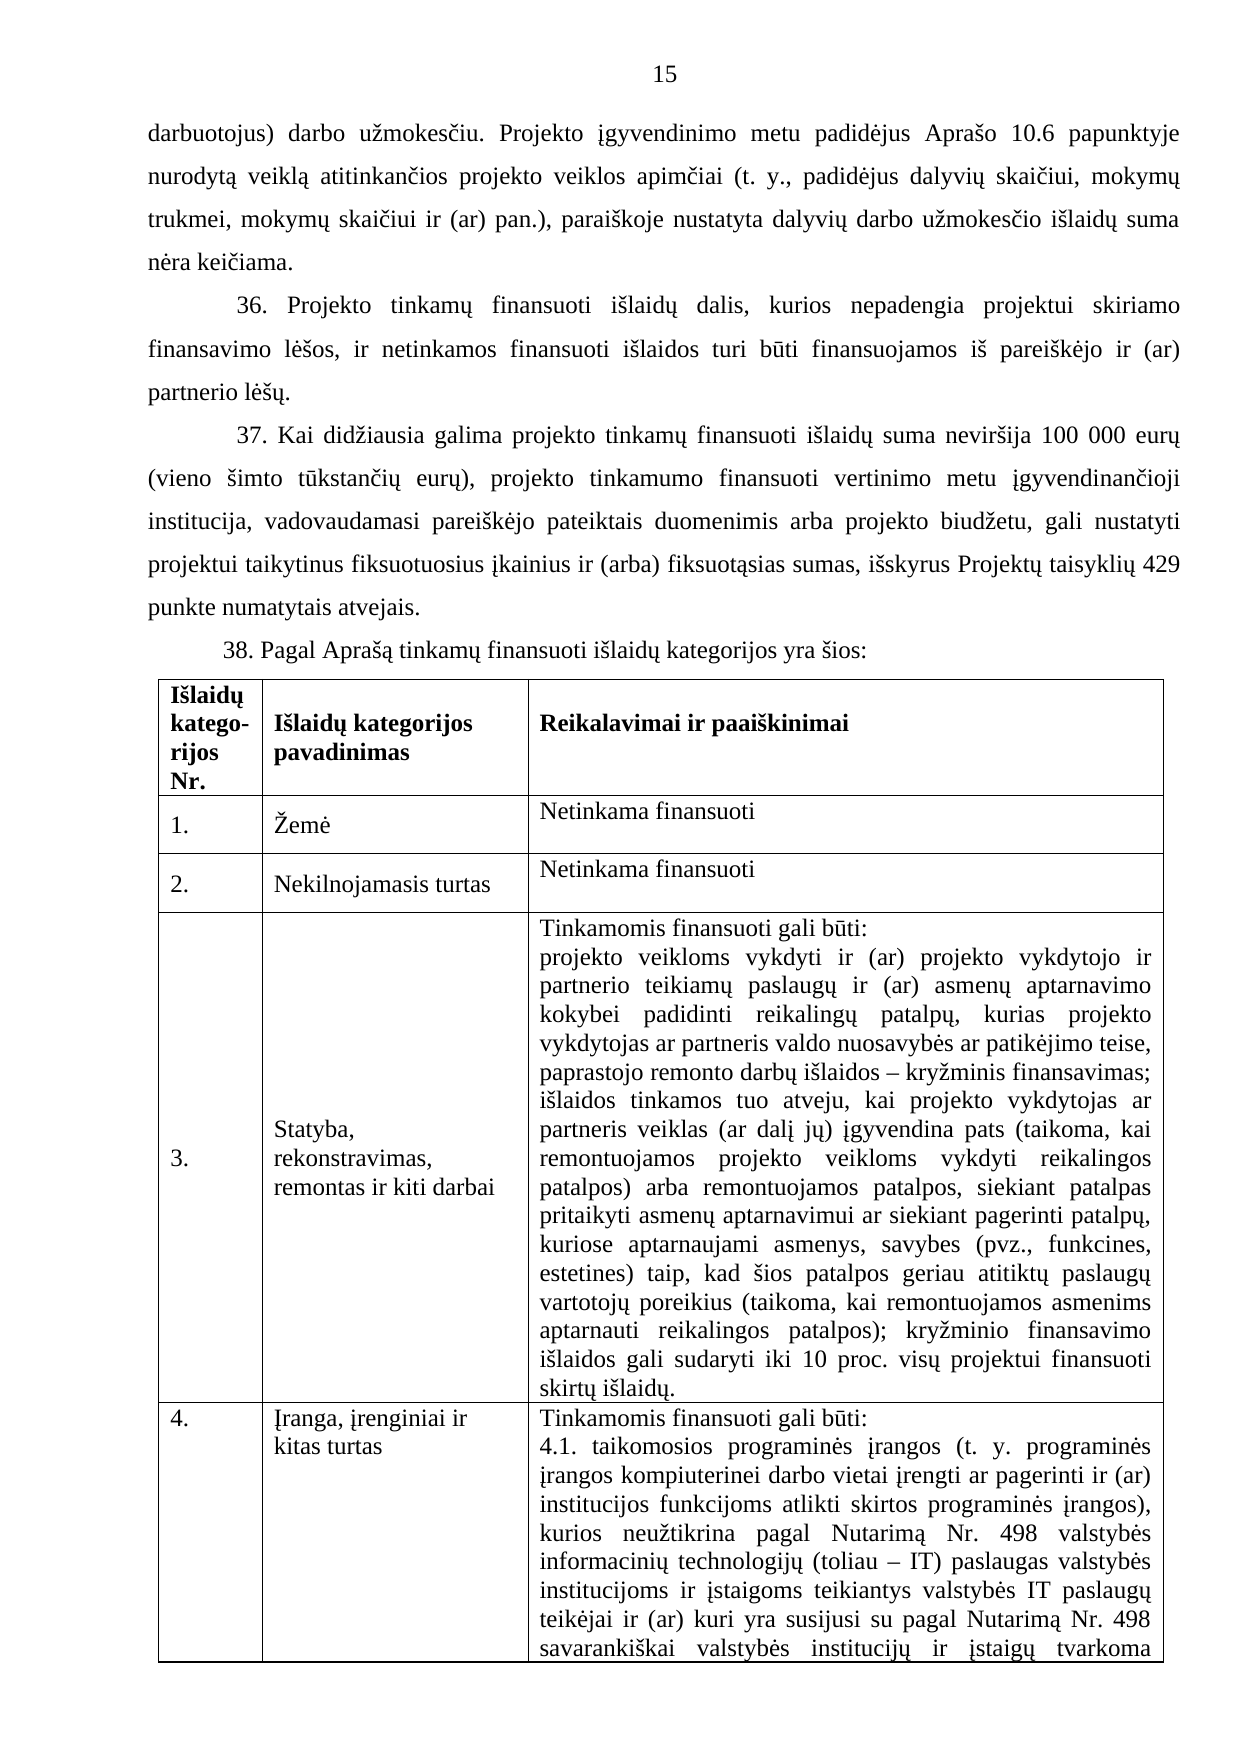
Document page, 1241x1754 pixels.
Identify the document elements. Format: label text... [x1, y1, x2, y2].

table_cell 2. [159, 854, 262, 912]
table_header Išlaidų kategorijos pavadinimas [263, 680, 528, 795]
table_cell Netinkama finansuoti [529, 854, 1163, 912]
table_cell 4. [159, 1403, 262, 1661]
table_cell Įranga, įrenginiai ir kitas turtas [263, 1403, 528, 1661]
text 37. Kai didžiausia galima projekto tinkamų finansuoti išlaidų suma neviršija 100 000 eurų (vieno šimto tūkstančių eurų), projekto tinkamumo finansuoti vertinimo metu įgyvendinančioji institucija, vadovaudamasi pareiškėjo pateiktais duomenimis arba projekto biudžetu, gali nustatyti projektui taikytinus fiksuotuosius įkainius ir (arba) fiksuotąsias sumas, išskyrus Projektų taisyklių 429 punkte numatytais atvejais. [148, 420, 1181, 621]
table_cell Tinkamomis finansuoti gali būti: projekto veikloms vykdyti ir (ar) projekto vykdytojo ir partnerio teikiamų paslaugų ir (ar) asmenų aptarnavimo kokybei padidinti reikalingų patalpų, kurias projekto vykdytojas ar partneris valdo nuosavybės ar patikėjimo teise, paprastojo remonto darbų išlaidos – kryžminis finansavimas; išlaidos tinkamos tuo atveju, kai projekto vykdytojas ar partneris veiklas (ar dalį jų) įgyvendina pats (taikoma, kai remontuojamos projekto veikloms vykdyti reikalingos patalpos) arba remontuojamos patalpos, siekiant patalpas pritaikyti asmenų aptarnavimui ar siekiant pagerinti patalpų, kuriose aptarnaujami asmenys, savybes (pvz., funkcines, estetines) taip, kad šios patalpos geriau atitiktų paslaugų vartotojų poreikius (taikoma, kai remontuojamos asmenims aptarnauti reikalingos patalpos); kryžminio finansavimo išlaidos gali sudaryti iki 10 proc. visų projektui finansuoti skirtų išlaidų. [529, 913, 1163, 1402]
table_cell Žemė [263, 796, 528, 853]
table_cell Tinkamomis finansuoti gali būti: 4.1. taikomosios programinės įrangos (t. y. programinės įrangos kompiuterinei darbo vietai įrengti ar pagerinti ir (ar) institucijos funkcijoms atlikti skirtos programinės įrangos), kurios neužtikrina pagal Nutarimą Nr. 498 valstybės informacinių technologijų (toliau – IT) paslaugas valstybės institucijoms ir įstaigoms teikiantys valstybės IT paslaugų teikėjai ir (ar) kuri yra susijusi su pagal Nutarimą Nr. 498 savarankiškai valstybės institucijų ir įstaigų tvarkoma [529, 1403, 1163, 1661]
table_cell Nekilnojamasis turtas [263, 854, 528, 912]
table_header Išlaidų katego-rijos Nr. [159, 680, 262, 795]
table_cell 1. [159, 796, 262, 853]
table_cell Statyba, rekonstravimas, remontas ir kiti darbai [263, 913, 528, 1402]
table_header Reikalavimai ir paaiškinimai [529, 680, 1163, 795]
text darbuotojus) darbo užmokesčiu. Projekto įgyvendinimo metu padidėjus Aprašo 10.6 papunktyje nurodytą veiklą atitinkančios projekto veiklos apimčiai (t. y., padidėjus dalyvių skaičiui, mokymų trukmei, mokymų skaičiui ir (ar) pan.), paraiškoje nustatyta dalyvių darbo užmokesčio išlaidų suma nėra keičiama. [148, 118, 1181, 276]
table_cell 3. [159, 913, 262, 1402]
text 38. Pagal Aprašą tinkamų finansuoti išlaidų kategorijos yra šios: [148, 636, 1181, 664]
table_cell Netinkama finansuoti [529, 796, 1163, 853]
text 36. Projekto tinkamų finansuoti išlaidų dalis, kurios nepadengia projektui skiriamo finansavimo lėšos, ir netinkamos finansuoti išlaidos turi būti finansuojamos iš pareiškėjo ir (ar) partnerio lėšų. [148, 291, 1181, 406]
